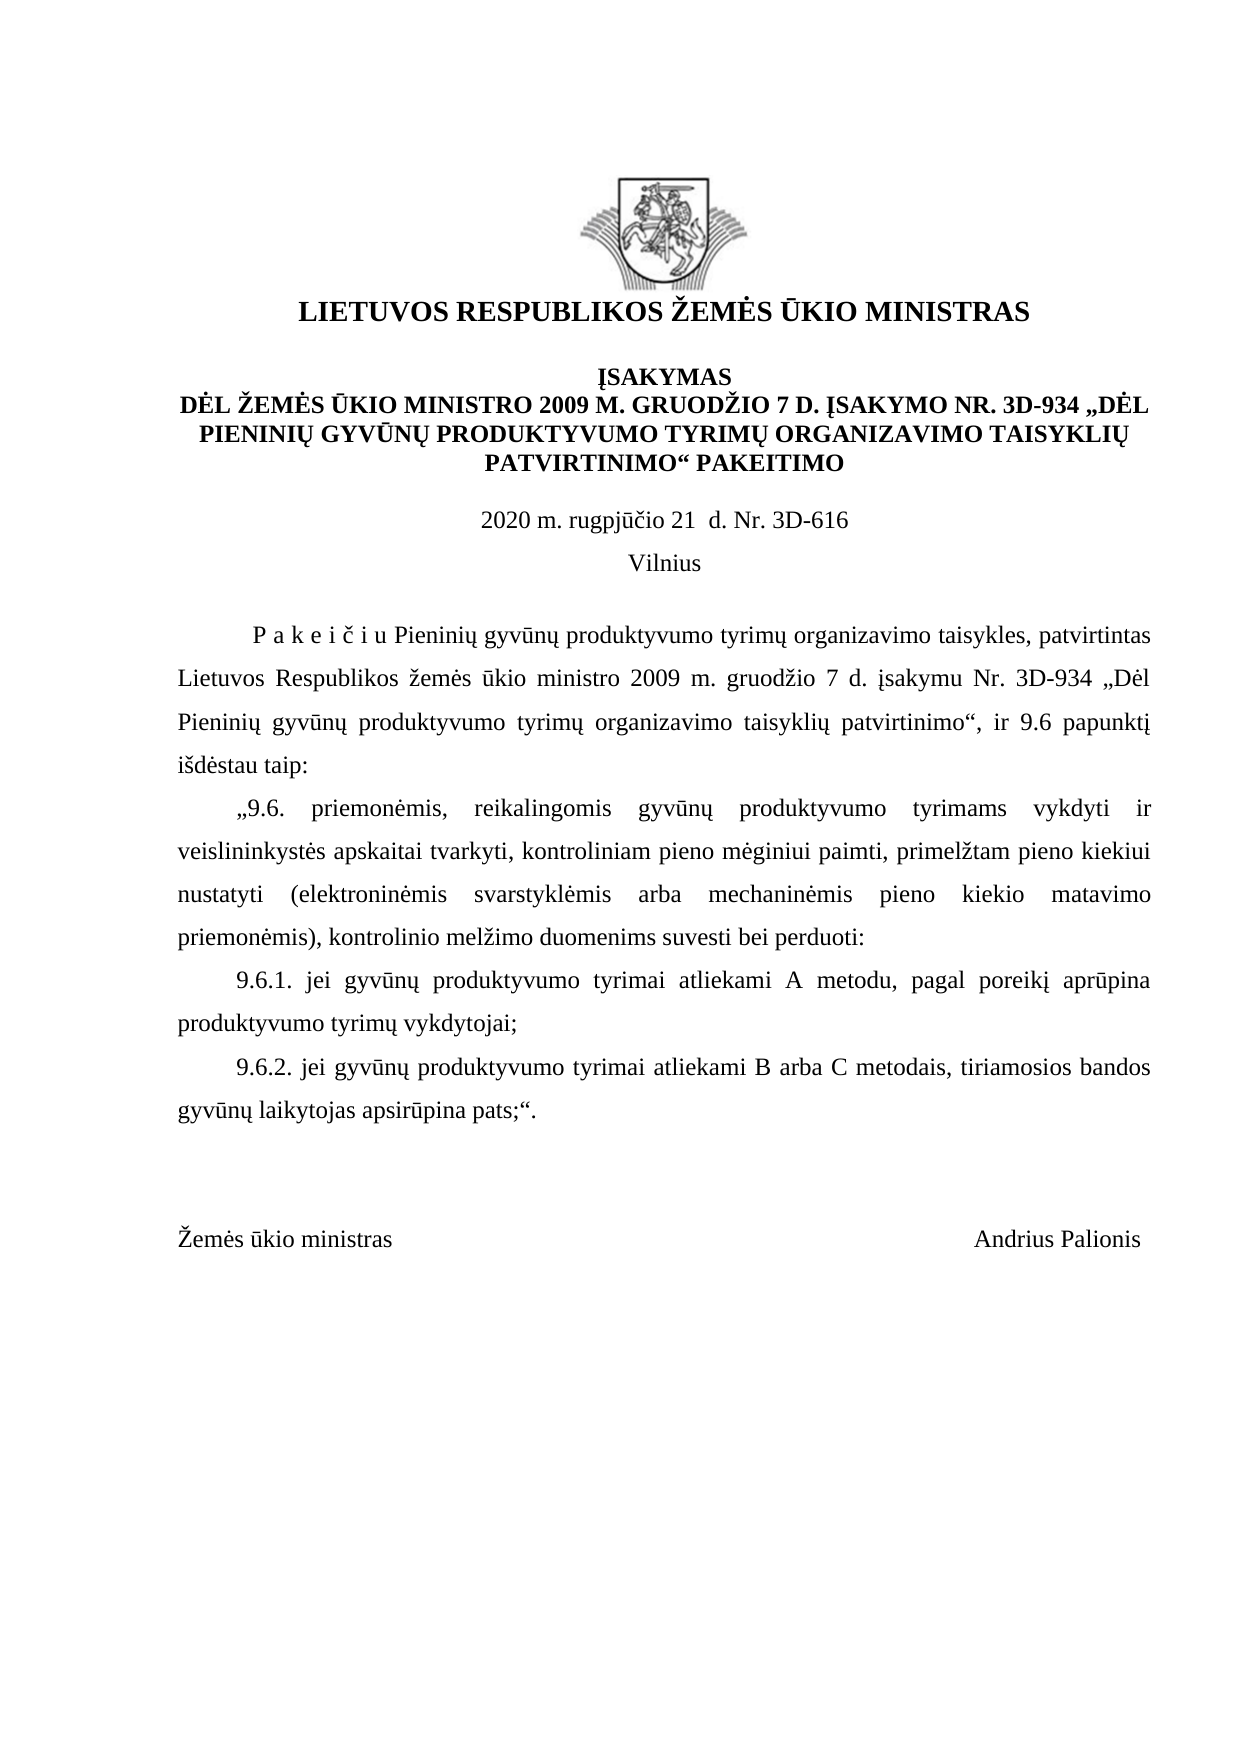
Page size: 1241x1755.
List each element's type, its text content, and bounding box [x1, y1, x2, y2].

text 2020 m. rugpjūčio 21 d. Nr. 3D-616 [177, 505, 1152, 534]
text 9.6.2. jei gyvūnų produktyvumo tyrimai atliekami B arba C metodais, tiriamosios bandos gyvūnų laikytojas apsirūpina pats;“. [177, 1052, 1152, 1123]
text Vilnius [177, 548, 1152, 577]
text P a k e i č i u Pieninių gyvūnų produktyvumo tyrimų organizavimo taisykles, patvirtintas Lietuvos Respublikos žemės ūkio ministro 2009 m. gruodžio 7 d. įsakymu Nr. 3D-934 „Dėl Pieninių gyvūnų produktyvumo tyrimų organizavimo taisyklių patvirtinimo“, ir 9.6 papunktį išdėstau taip: [177, 620, 1152, 778]
text „9.6. priemonėmis, reikalingomis gyvūnų produktyvumo tyrimams vykdyti ir veislininkystės apskaitai tvarkyti, kontroliniam pieno mėginiui paimti, primelžtam pieno kiekiui nustatyti (elektroninėmis svarstyklėmis arba mechaninėmis pieno kiekio matavimo priemonėmis), kontrolinio melžimo duomenims suvesti bei perduoti: [177, 793, 1152, 951]
text 9.6.1. jei gyvūnų produktyvumo tyrimai atliekami A metodu, pagal poreikį aprūpina produktyvumo tyrimų vykdytojai; [177, 965, 1152, 1037]
text ĮSAKYMAS [177, 362, 1152, 390]
text dėl žemės ūkio ministro 2009 M. GRUODŽIO 7 D. ĮSAKYMO NR. 3D-934 „DĖL PIENINIŲ GYVŪNŲ PRODUKTYVUMO TYRIMŲ ORGANIZAVIMO TAISYKLIŲ PATVIRTINIMO“ PAKEITIMO [177, 390, 1152, 477]
text Žemės ūkio ministras Andrius Palionis [177, 1224, 1152, 1253]
text LIETUVOS RESPUBLIKOS ŽEMĖS ŪKIO MINISTRAS [177, 294, 1152, 328]
